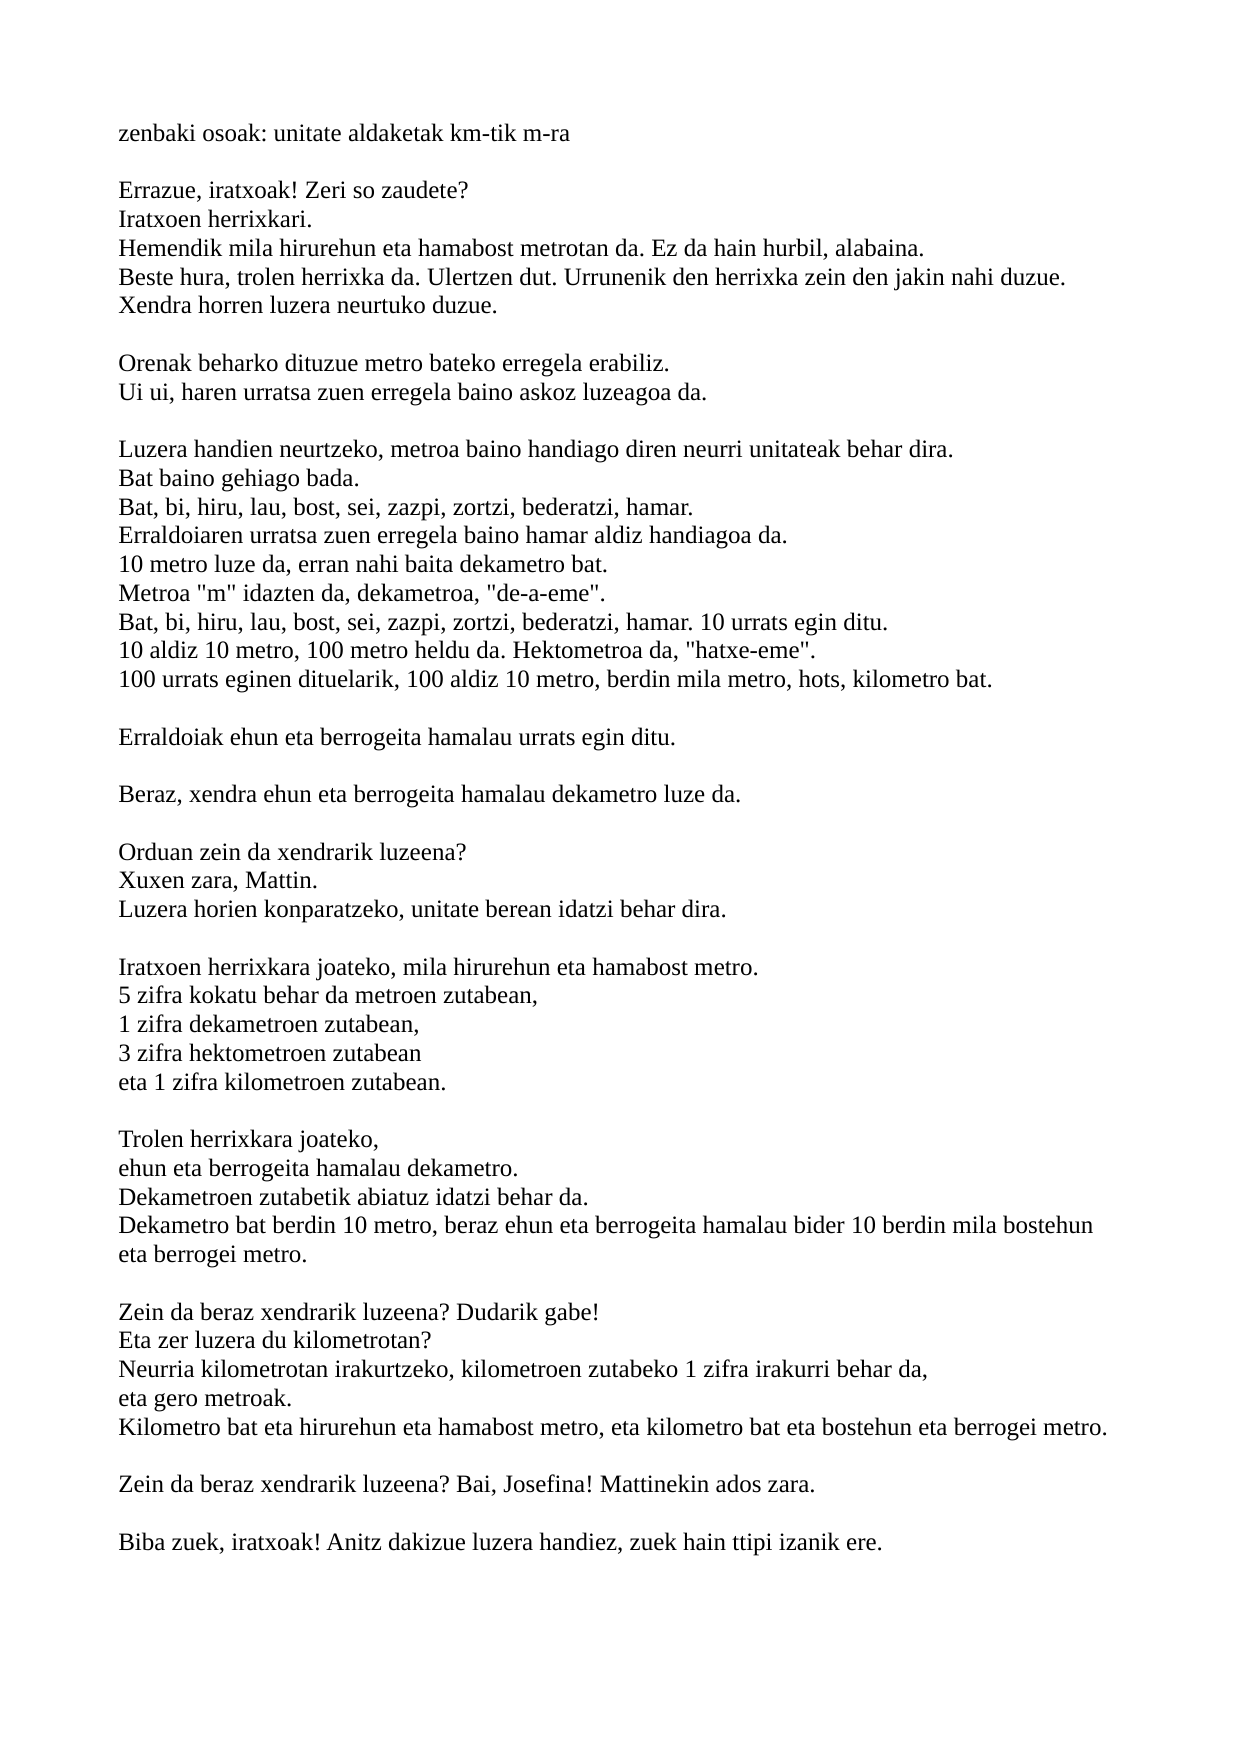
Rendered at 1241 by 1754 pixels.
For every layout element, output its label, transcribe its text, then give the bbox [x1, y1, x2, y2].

text ehun eta berrogeita hamalau dekametro. [118, 1153, 1122, 1182]
text 10 metro luze da, erran nahi baita dekametro bat. [118, 549, 1122, 578]
text Xuxen zara, Mattin. [118, 866, 1122, 894]
text Zein da beraz xendrarik luzeena? Dudarik gabe! [118, 1297, 1122, 1326]
text Eta zer luzera du kilometrotan? [118, 1326, 1122, 1354]
text Luzera horien konparatzeko, unitate berean idatzi behar dira. [118, 894, 1122, 923]
text Errazue, iratxoak! Zeri so zaudete? [118, 176, 1122, 204]
text Zein da beraz xendrarik luzeena? Bai, Josefina! Mattinekin ados zara. [118, 1469, 1122, 1498]
text 3 zifra hektometroen zutabean [118, 1038, 1122, 1067]
text Dekametroen zutabetik abiatuz idatzi behar da. [118, 1182, 1122, 1211]
text Iratxoen herrixkari. [118, 204, 1122, 233]
text Iratxoen herrixkara joateko, mila hirurehun eta hamabost metro. [118, 952, 1122, 981]
text Orduan zein da xendrarik luzeena? [118, 837, 1122, 866]
text Luzera handien neurtzeko, metroa baino handiago diren neurri unitateak behar dira. [118, 434, 1122, 463]
text Hemendik mila hirurehun eta hamabost metrotan da. Ez da hain hurbil, alabaina. [118, 233, 1122, 262]
text Ui ui, haren urratsa zuen erregela baino askoz luzeagoa da. [118, 377, 1122, 406]
text Erraldoiak ehun eta berrogeita hamalau urrats egin ditu. [118, 722, 1122, 751]
text Beste hura, trolen herrixka da. Ulertzen dut. Urrunenik den herrixka zein den jakin nahi duzue. [118, 262, 1122, 291]
text 5 zifra kokatu behar da metroen zutabean, [118, 981, 1122, 1009]
text 100 urrats eginen dituelarik, 100 aldiz 10 metro, berdin mila metro, hots, kilometro bat. [118, 664, 1122, 693]
text Kilometro bat eta hirurehun eta hamabost metro, eta kilometro bat eta bostehun eta berrogei metro. [118, 1412, 1122, 1441]
text Erraldoiaren urratsa zuen erregela baino hamar aldiz handiagoa da. [118, 521, 1122, 549]
text Dekametro bat berdin 10 metro, beraz ehun eta berrogeita hamalau bider 10 berdin mila bostehun eta berrogei metro. [118, 1211, 1122, 1268]
text Orenak beharko dituzue metro bateko erregela erabiliz. [118, 348, 1122, 377]
text Beraz, xendra ehun eta berrogeita hamalau dekametro luze da. [118, 779, 1122, 808]
text Biba zuek, iratxoak! Anitz dakizue luzera handiez, zuek hain ttipi izanik ere. [118, 1527, 1122, 1556]
text Trolen herrixkara joateko, [118, 1124, 1122, 1153]
text eta gero metroak. [118, 1383, 1122, 1412]
text Bat, bi, hiru, lau, bost, sei, zazpi, zortzi, bederatzi, hamar. [118, 492, 1122, 521]
text Xendra horren luzera neurtuko duzue. [118, 291, 1122, 319]
text eta 1 zifra kilometroen zutabean. [118, 1067, 1122, 1096]
text Bat, bi, hiru, lau, bost, sei, zazpi, zortzi, bederatzi, hamar. 10 urrats egin ditu. [118, 607, 1122, 636]
text Bat baino gehiago bada. [118, 463, 1122, 492]
text Metroa "m" idazten da, dekametroa, "de-a-eme". [118, 578, 1122, 607]
text Neurria kilometrotan irakurtzeko, kilometroen zutabeko 1 zifra irakurri behar da, [118, 1354, 1122, 1383]
text 10 aldiz 10 metro, 100 metro heldu da. Hektometroa da, "hatxe-eme". [118, 636, 1122, 664]
text zenbaki osoak: unitate aldaketak km-tik m-ra [118, 118, 1122, 147]
text 1 zifra dekametroen zutabean, [118, 1009, 1122, 1038]
